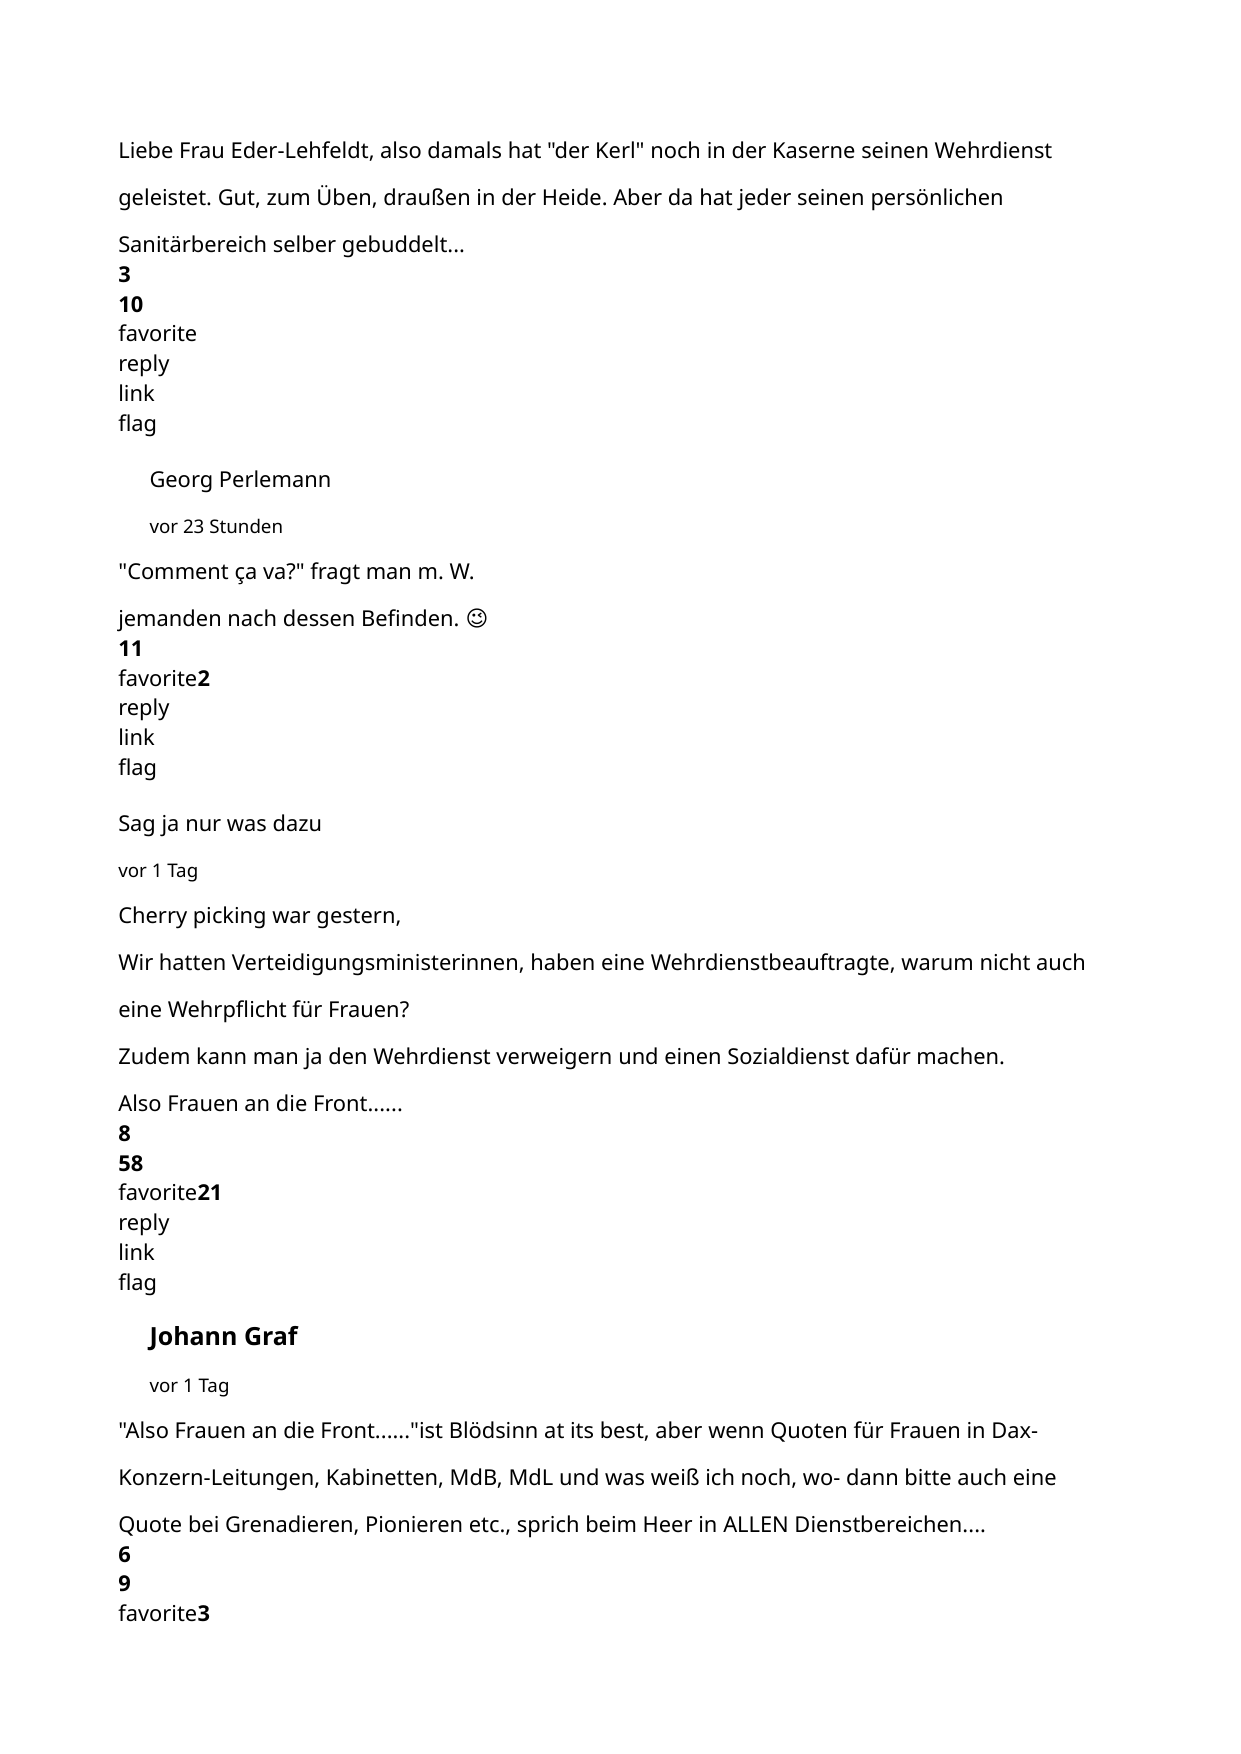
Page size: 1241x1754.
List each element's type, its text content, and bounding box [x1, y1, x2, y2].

text 58 [118, 1147, 1122, 1177]
text "Comment ça va?" fragt man m. W. jemanden nach dessen Befinden. 😉 [118, 539, 1122, 633]
text vor 23 Stunden [149, 509, 1122, 539]
text Sag ja nur was dazu [118, 797, 1114, 838]
text favorite3 [118, 1598, 1122, 1628]
text flag [118, 408, 1122, 437]
text reply [118, 348, 1122, 378]
text link [118, 722, 1122, 752]
text favorite21 [118, 1177, 1122, 1207]
text link [118, 378, 1122, 408]
text favorite2 [118, 663, 1122, 692]
text 3 [118, 259, 1122, 288]
text vor 1 Tag [118, 854, 1122, 883]
text 10 [118, 288, 1122, 318]
text Cherry picking war gestern, Wir hatten Verteidigungsministerinnen, haben eine Wehrdienstbeauftragte, warum nicht auch eine Wehrpflicht für Frauen? Zudem kann man ja den Wehrdienst verweigern und einen Sozialdienst dafür machen. Also Frauen an die Front...... [118, 883, 1122, 1118]
text 8 [118, 1118, 1122, 1147]
text 11 [118, 633, 1122, 663]
text favorite [118, 318, 1122, 348]
text Liebe Frau Eder-Lehfeldt, also damals hat "der Kerl" noch in der Kaserne seinen Wehrdienst geleistet. Gut, zum Üben, draußen in der Heide. Aber da hat jeder seinen persönlichen Sanitärbereich selber gebuddelt... [118, 118, 1122, 259]
text 9 [118, 1568, 1122, 1598]
text Johann Graf [149, 1312, 1114, 1353]
text flag [118, 1267, 1122, 1296]
text flag [118, 752, 1122, 782]
text reply [118, 1207, 1122, 1237]
text link [118, 1237, 1122, 1267]
text 6 [118, 1539, 1122, 1568]
text vor 1 Tag [149, 1368, 1122, 1398]
text reply [118, 692, 1122, 722]
text "Also Frauen an die Front......"ist Blödsinn at its best, aber wenn Quoten für Frauen in Dax-Konzern-Leitungen, Kabinetten, MdB, MdL und was weiß ich noch, wo- dann bitte auch eine Quote bei Grenadieren, Pionieren etc., sprich beim Heer in ALLEN Dienstbereichen.... [118, 1398, 1122, 1539]
text Georg Perlemann [149, 453, 1114, 494]
